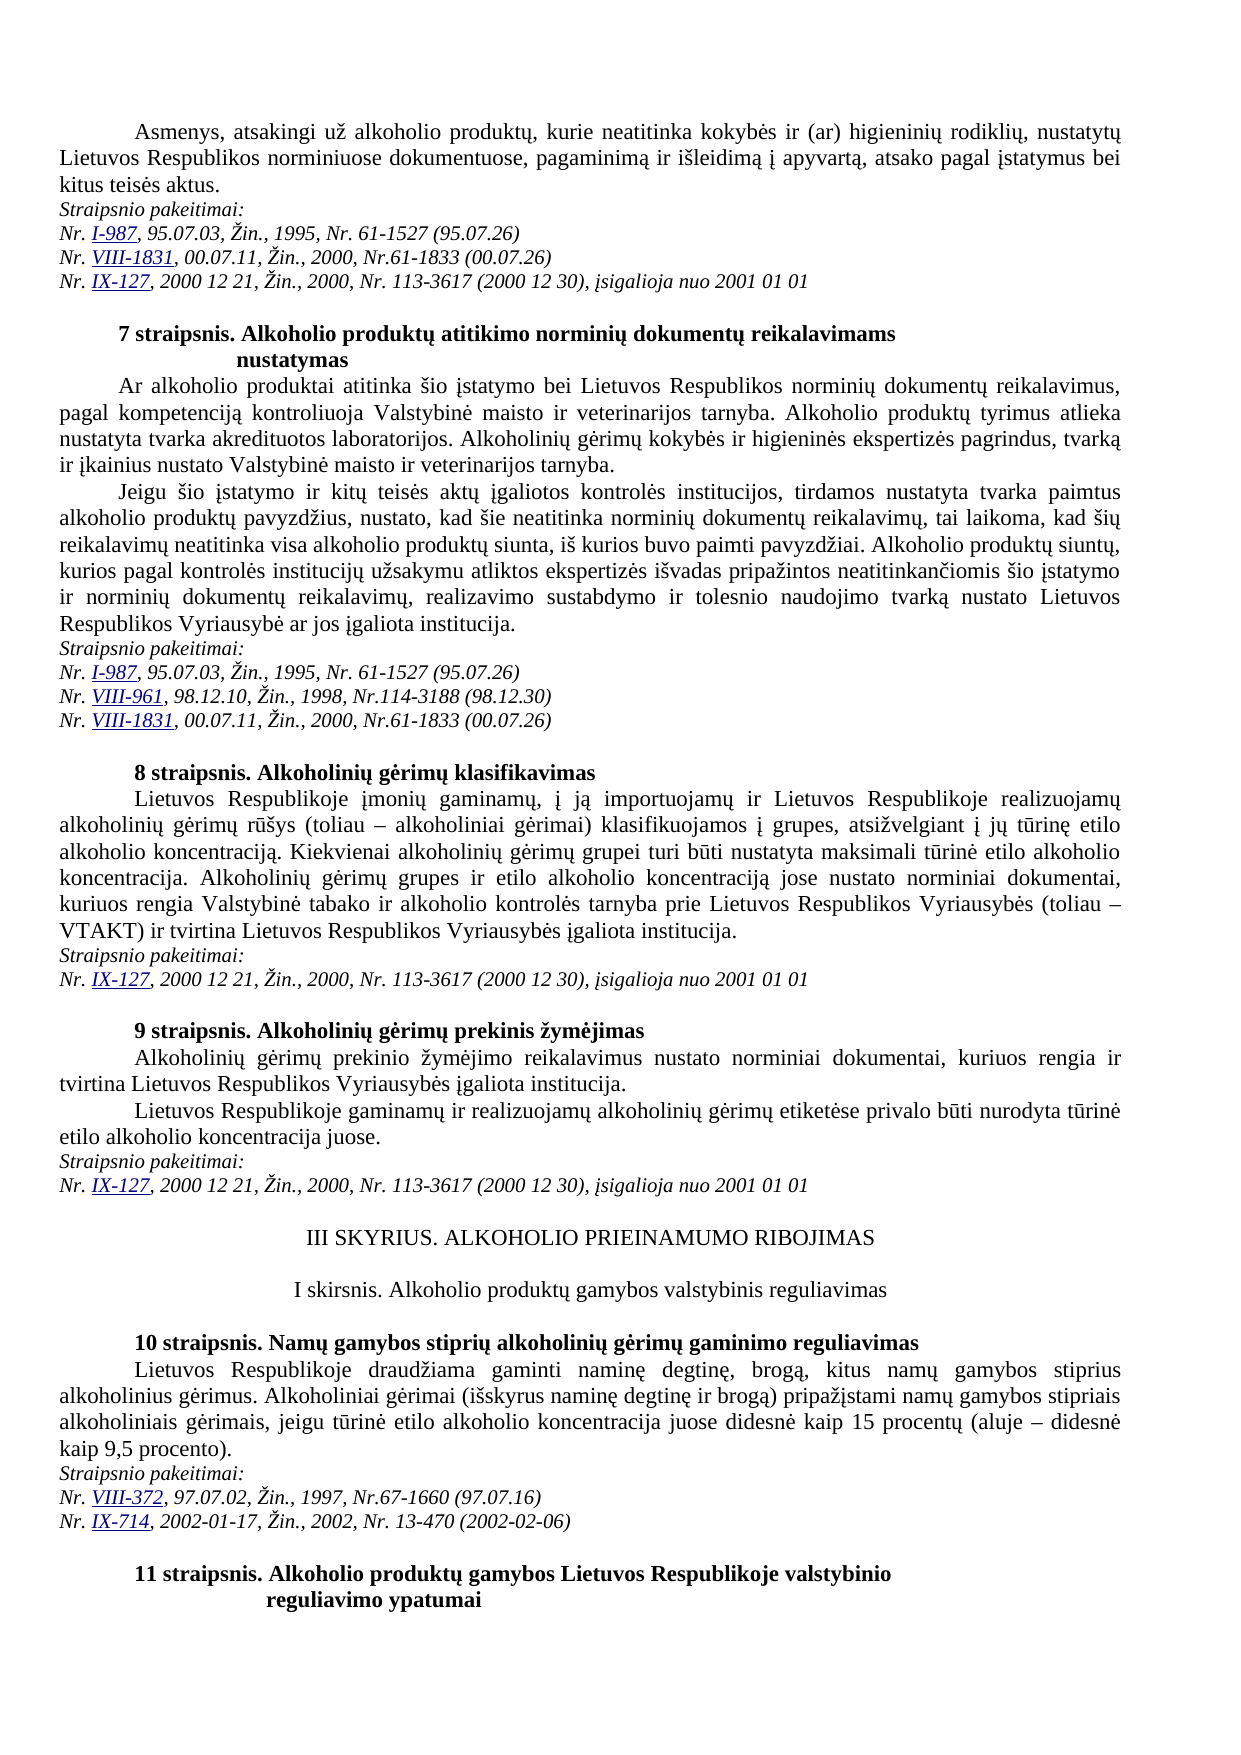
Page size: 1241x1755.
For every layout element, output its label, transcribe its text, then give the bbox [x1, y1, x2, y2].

text III SKYRIUS. ALKOHOLIO PRIEINAMUMO RIBOJIMAS [59, 1224, 1122, 1250]
text Nr. I-987, 95.07.03, Žin., 1995, Nr. 61-1527 (95.07.26) [59, 221, 1122, 245]
text Jeigu šio įstatymo ir kitų teisės aktų įgaliotos kontrolės institucijos, tirdamos nustatyta tvarka paimtus alkoholio produktų pavyzdžius, nustato, kad šie neatitinka norminių dokumentų reikalavimų, tai laikoma, kad šių reikalavimų neatitinka visa alkoholio produktų siunta, iš kurios buvo paimti pavyzdžiai. Alkoholio produktų siuntų, kurios pagal kontrolės institucijų užsakymu atliktos ekspertizės išvadas pripažintos neatitinkančiomis šio įstatymo ir norminių dokumentų reikalavimų, realizavimo sustabdymo ir tolesnio naudojimo tvarką nustato Lietuvos Respublikos Vyriausybė ar jos įgaliota institucija. [59, 478, 1122, 636]
text 9 straipsnis. Alkoholinių gėrimų prekinis žymėjimas [59, 1018, 1122, 1044]
text 10 straipsnis. Namų gamybos stiprių alkoholinių gėrimų gaminimo reguliavimas [134, 1329, 1122, 1356]
text Nr. IX-714, 2002-01-17, Žin., 2002, Nr. 13-470 (2002-02-06) [59, 1509, 1122, 1533]
text Lietuvos Respublikoje įmonių gaminamų, į ją importuojamų ir Lietuvos Respublikoje realizuojamų alkoholinių gėrimų rūšys (toliau – alkoholiniai gėrimai) klasifikuojamos į grupes, atsižvelgiant į jų tūrinę etilo alkoholio koncentraciją. Kiekvienai alkoholinių gėrimų grupei turi būti nustatyta maksimali tūrinė etilo alkoholio koncentracija. Alkoholinių gėrimų grupes ir etilo alkoholio koncentraciją jose nustato norminiai dokumentai, kuriuos rengia Valstybinė tabako ir alkoholio kontrolės tarnyba prie Lietuvos Respublikos Vyriausybės (toliau – VTAKT) ir tvirtina Lietuvos Respublikos Vyriausybės įgaliota institucija. [59, 785, 1122, 943]
text I skirsnis. Alkoholio produktų gamybos valstybinis reguliavimas [59, 1277, 1122, 1303]
text Lietuvos Respublikoje draudžiama gaminti naminę degtinę, brogą, kitus namų gamybos stiprius alkoholinius gėrimus. Alkoholiniai gėrimai (išskyrus naminę degtinę ir brogą) pripažįstami namų gamybos stipriais alkoholiniais gėrimais, jeigu tūrinė etilo alkoholio koncentracija juose didesnė kaip 15 procentų (aluje – didesnė kaip 9,5 procento). [59, 1356, 1122, 1461]
text nustatymas [59, 346, 1122, 372]
text Straipsnio pakeitimai: [59, 636, 1122, 660]
text Nr. IX-127, 2000 12 21, Žin., 2000, Nr. 113-3617 (2000 12 30), įsigalioja nuo 2001 01 01 [59, 1173, 1122, 1197]
text Nr. IX-127, 2000 12 21, Žin., 2000, Nr. 113-3617 (2000 12 30), įsigalioja nuo 2001 01 01 [59, 967, 1122, 991]
text Nr. VIII-372, 97.07.02, Žin., 1997, Nr.67-1660 (97.07.16) [59, 1485, 1122, 1509]
text reguliavimo ypatumai [59, 1586, 1122, 1612]
text Nr. VIII-961, 98.12.10, Žin., 1998, Nr.114-3188 (98.12.30) [59, 684, 1122, 708]
text Alkoholinių gėrimų prekinio žymėjimo reikalavimus nustato norminiai dokumentai, kuriuos rengia ir tvirtina Lietuvos Respublikos Vyriausybės įgaliota institucija. [59, 1044, 1122, 1097]
text Ar alkoholio produktai atitinka šio įstatymo bei Lietuvos Respublikos norminių dokumentų reikalavimus, pagal kompetenciją kontroliuoja Valstybinė maisto ir veterinarijos tarnyba. Alkoholio produktų tyrimus atlieka nustatyta tvarka akredituotos laboratorijos. Alkoholinių gėrimų kokybės ir higieninės ekspertizės pagrindus, tvarką ir įkainius nustato Valstybinė maisto ir veterinarijos tarnyba. [59, 372, 1122, 478]
text Straipsnio pakeitimai: [59, 197, 1122, 221]
text Straipsnio pakeitimai: [59, 1149, 1122, 1173]
text 8 straipsnis. Alkoholinių gėrimų klasifikavimas [59, 759, 1122, 785]
text Lietuvos Respublikoje gaminamų ir realizuojamų alkoholinių gėrimų etiketėse privalo būti nurodyta tūrinė etilo alkoholio koncentracija juose. [59, 1097, 1122, 1149]
text Nr. IX-127, 2000 12 21, Žin., 2000, Nr. 113-3617 (2000 12 30), įsigalioja nuo 2001 01 01 [59, 269, 1122, 293]
text Nr. VIII-1831, 00.07.11, Žin., 2000, Nr.61-1833 (00.07.26) [59, 708, 1122, 732]
text Nr. VIII-1831, 00.07.11, Žin., 2000, Nr.61-1833 (00.07.26) [59, 245, 1122, 269]
text 11 straipsnis. Alkoholio produktų gamybos Lietuvos Respublikoje valstybinio [59, 1559, 1122, 1586]
text Straipsnio pakeitimai: [59, 943, 1122, 967]
text Asmenys, atsakingi už alkoholio produktų, kurie neatitinka kokybės ir (ar) higieninių rodiklių, nustatytų Lietuvos Respublikos norminiuose dokumentuose, pagaminimą ir išleidimą į apyvartą, atsako pagal įstatymus bei kitus teisės aktus. [59, 118, 1122, 197]
text 7 straipsnis. Alkoholio produktų atitikimo norminių dokumentų reikalavimams [59, 320, 1122, 346]
text Straipsnio pakeitimai: [59, 1461, 1122, 1485]
text Nr. I-987, 95.07.03, Žin., 1995, Nr. 61-1527 (95.07.26) [59, 660, 1122, 684]
